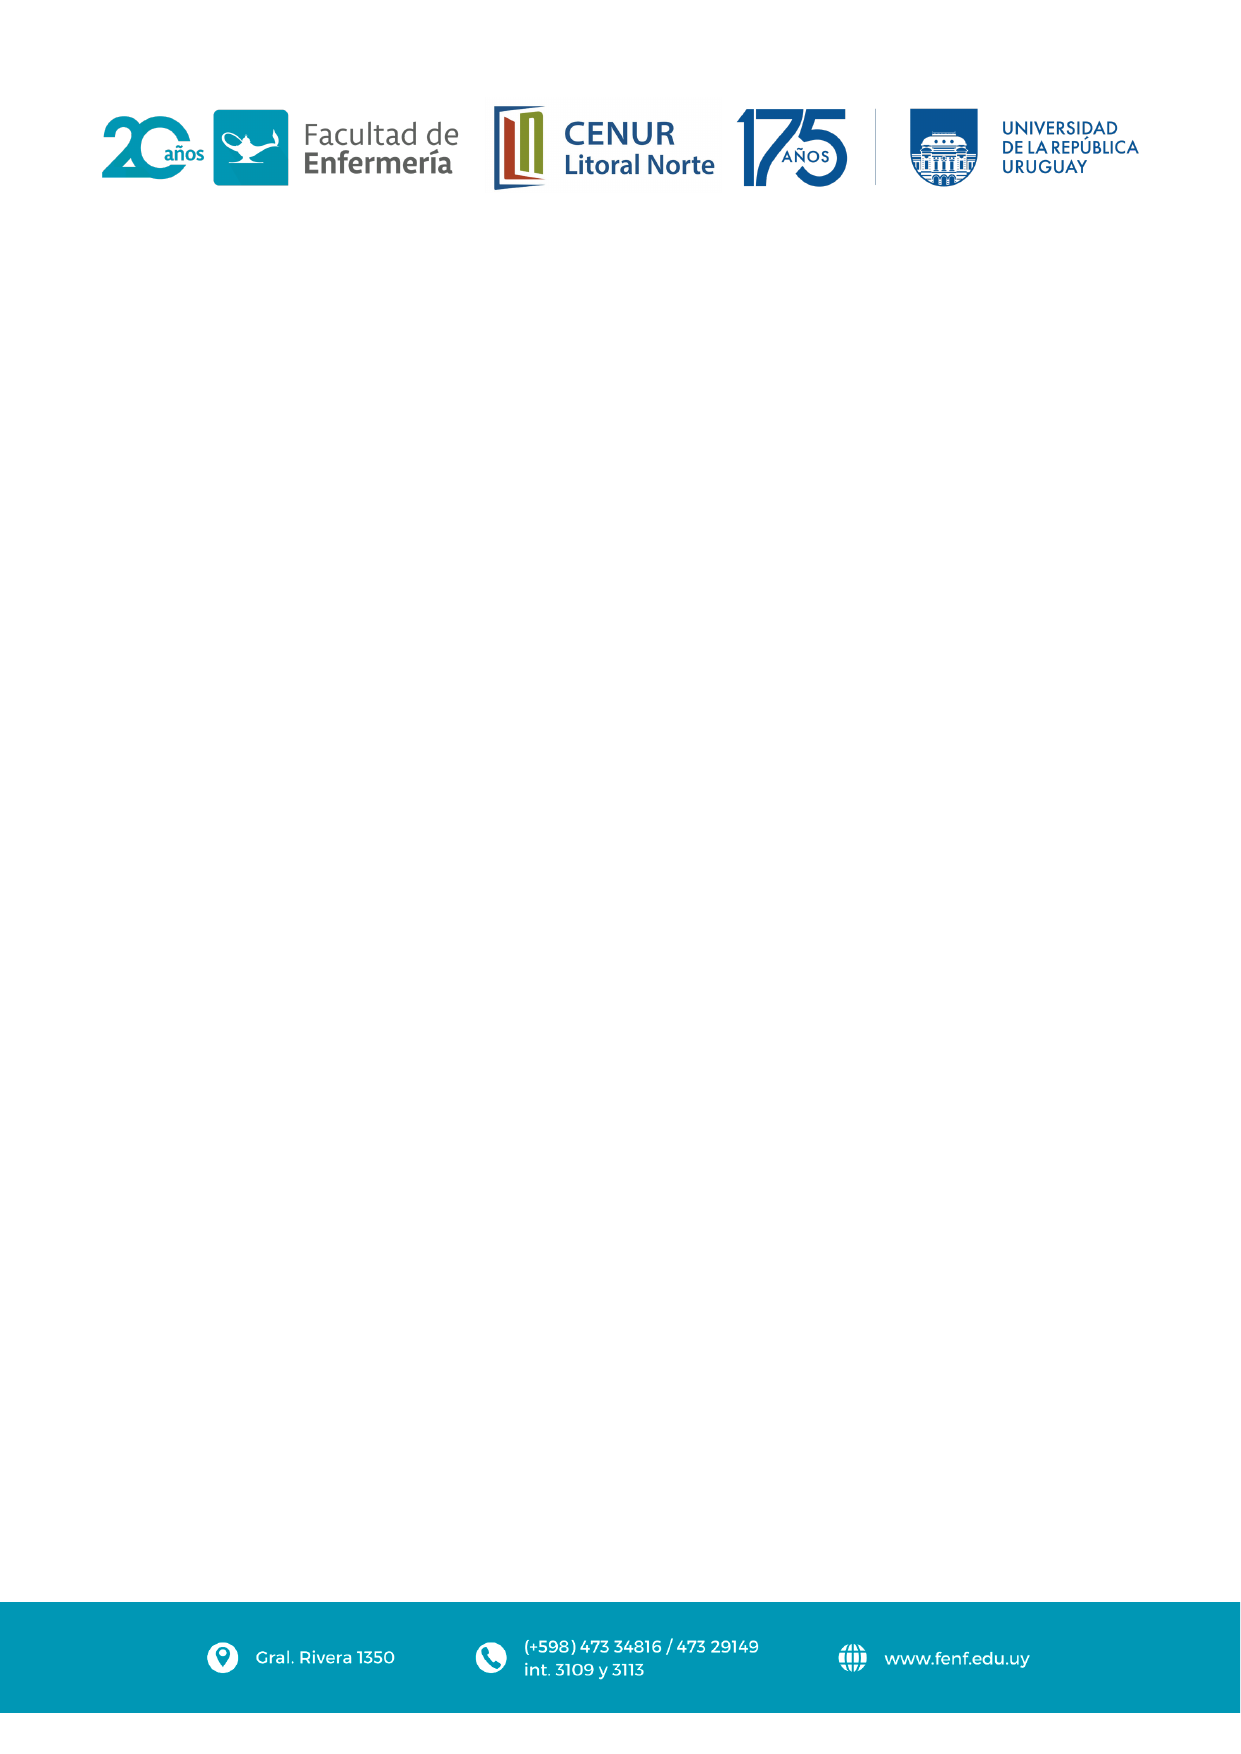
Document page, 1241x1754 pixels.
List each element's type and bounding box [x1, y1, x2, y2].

picture [75, 97, 1165, 198]
picture [0, 1602, 1241, 1713]
